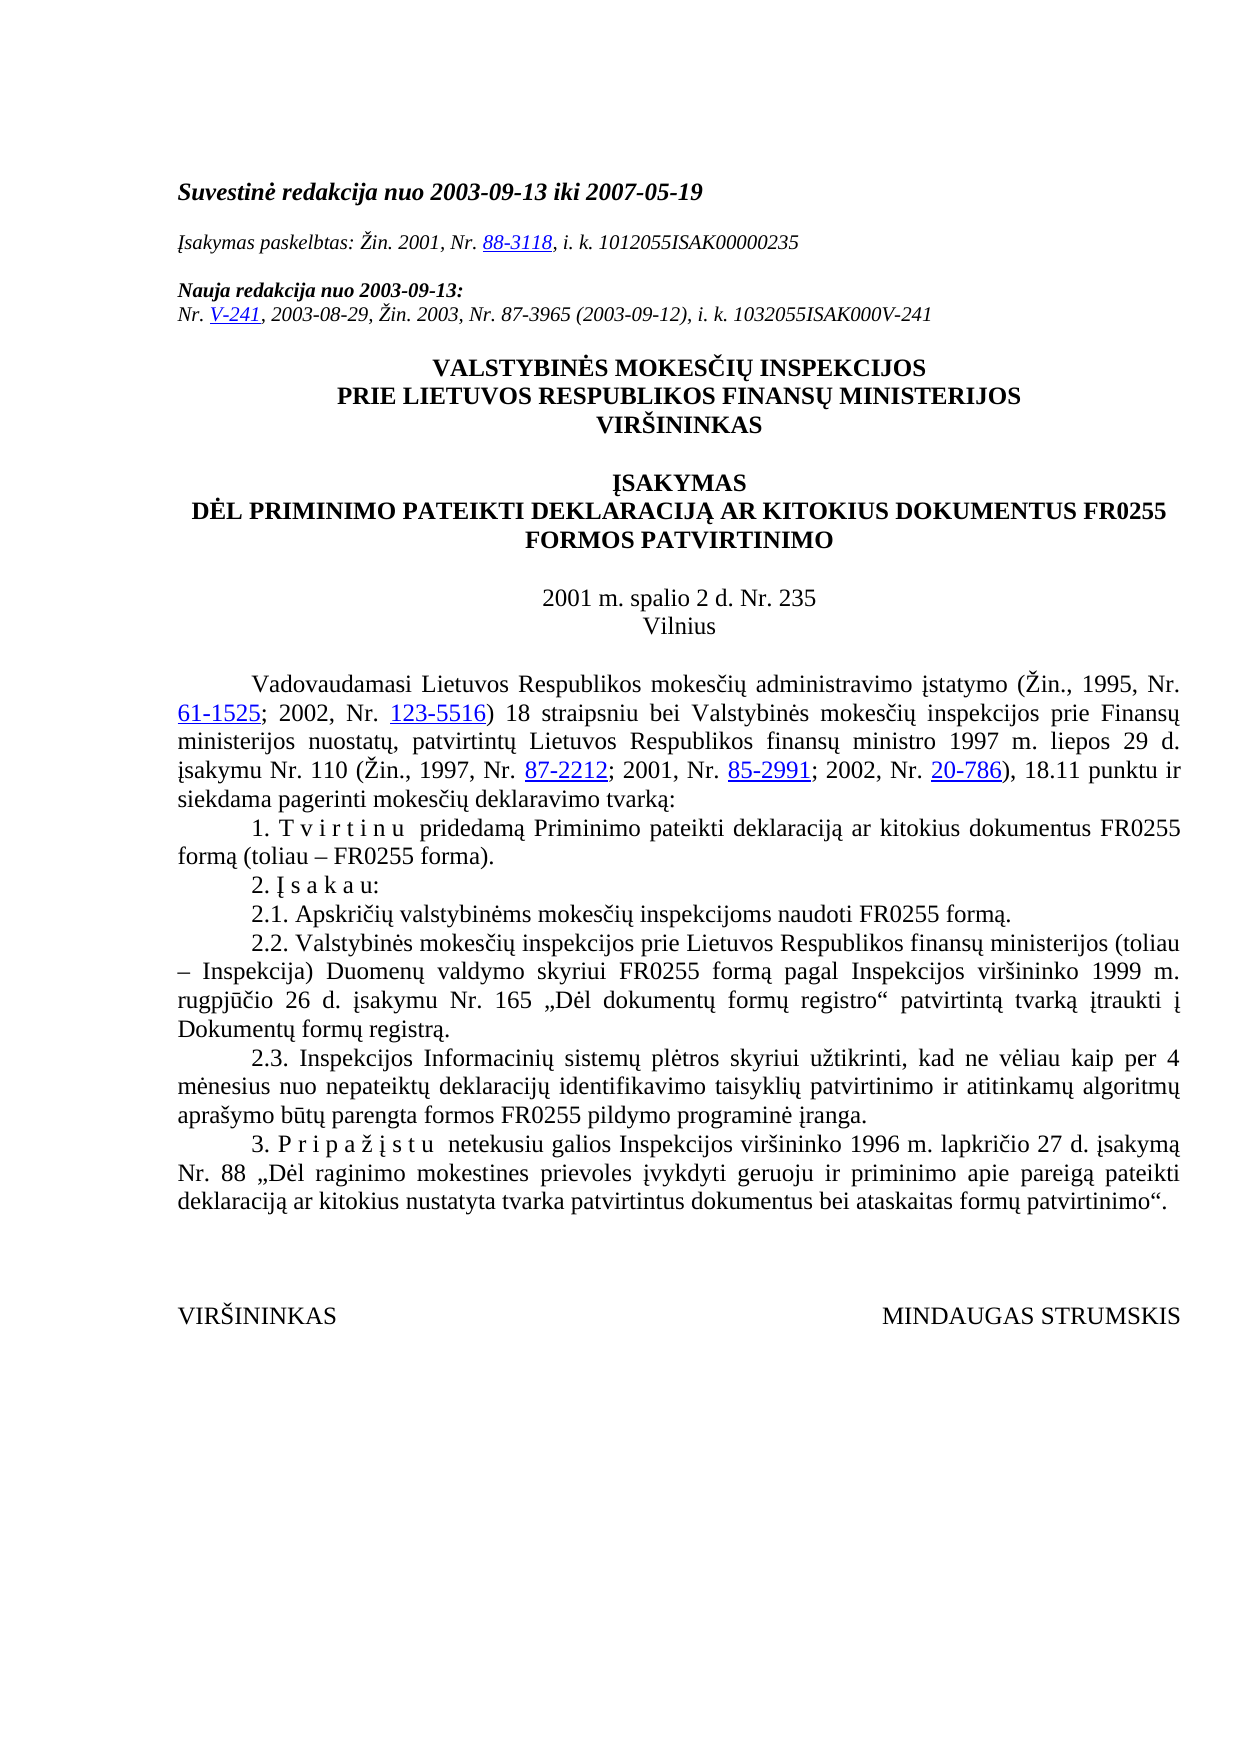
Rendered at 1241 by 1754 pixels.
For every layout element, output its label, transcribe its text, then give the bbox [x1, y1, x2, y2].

text Vilnius [177, 611, 1181, 640]
text 3. Pripažįstu netekusiu galios Inspekcijos viršininko 1996 m. lapkričio 27 d. įsakymą Nr. 88 „Dėl raginimo mokestines prievoles įvykdyti geruoju ir priminimo apie pareigą pateikti deklaraciją ar kitokius nustatyta tvarka patvirtintus dokumentus bei ataskaitas formų patvirtinimo“. [177, 1129, 1181, 1215]
text 1. Tvirtinu pridedamą Priminimo pateikti deklaraciją ar kitokius dokumentus FR0255 formą (toliau – FR0255 forma). [177, 813, 1181, 870]
text ĮSAKYMAS [177, 468, 1181, 496]
text Vadovaudamasi Lietuvos Respublikos mokesčių administravimo įstatymo (Žin., 1995, Nr. 61-1525; 2002, Nr. 123-5516) 18 straipsniu bei Valstybinės mokesčių inspekcijos prie Finansų ministerijos nuostatų, patvirtintų Lietuvos Respublikos finansų ministro 1997 m. liepos 29 d. įsakymu Nr. 110 (Žin., 1997, Nr. 87-2212; 2001, Nr. 85-2991; 2002, Nr. 20-786), 18.11 punktu ir siekdama pagerinti mokesčių deklaravimo tvarką: [177, 669, 1181, 813]
text Nauja redakcija nuo 2003-09-13: [177, 278, 1181, 302]
text 2.1. Apskričių valstybinėms mokesčių inspekcijoms naudoti FR0255 formą. [177, 899, 1181, 928]
text DĖL PRIMINIMO PATEIKTI DEKLARACIJĄ AR KITOKIUS DOKUMENTUS FR0255 FORMOS PATVIRTINIMO [177, 496, 1181, 554]
text Įsakymas paskelbtas: Žin. 2001, Nr. 88-3118, i. k. 1012055ISAK00000235 [177, 230, 1181, 254]
text VIRŠININKAS MINDAUGAS STRUMSKIS [177, 1301, 1181, 1330]
text VALSTYBINĖS MOKESČIŲ INSPEKCIJOS [177, 353, 1181, 381]
text Suvestinė redakcija nuo 2003-09-13 iki 2007-05-19 [177, 177, 1181, 206]
text 2.2. Valstybinės mokesčių inspekcijos prie Lietuvos Respublikos finansų ministerijos (toliau – Inspekcija) Duomenų valdymo skyriui FR0255 formą pagal Inspekcijos viršininko 1999 m. rugpjūčio 26 d. įsakymu Nr. 165 „Dėl dokumentų formų registro“ patvirtintą tvarką įtraukti į Dokumentų formų registrą. [177, 928, 1181, 1043]
text 2. Įsakau: [177, 870, 1181, 899]
text VIRŠININKAS [177, 410, 1181, 439]
text 2.3. Inspekcijos Informacinių sistemų plėtros skyriui užtikrinti, kad ne vėliau kaip per 4 mėnesius nuo nepateiktų deklaracijų identifikavimo taisyklių patvirtinimo ir atitinkamų algoritmų aprašymo būtų parengta formos FR0255 pildymo programinė įranga. [177, 1043, 1181, 1129]
text 2001 m. spalio 2 d. Nr. 235 [177, 583, 1181, 611]
text Nr. V-241, 2003-08-29, Žin. 2003, Nr. 87-3965 (2003-09-12), i. k. 1032055ISAK000V-241 [177, 302, 1181, 326]
text PRIE LIETUVOS RESPUBLIKOS FINANSŲ MINISTERIJOS [177, 381, 1181, 410]
